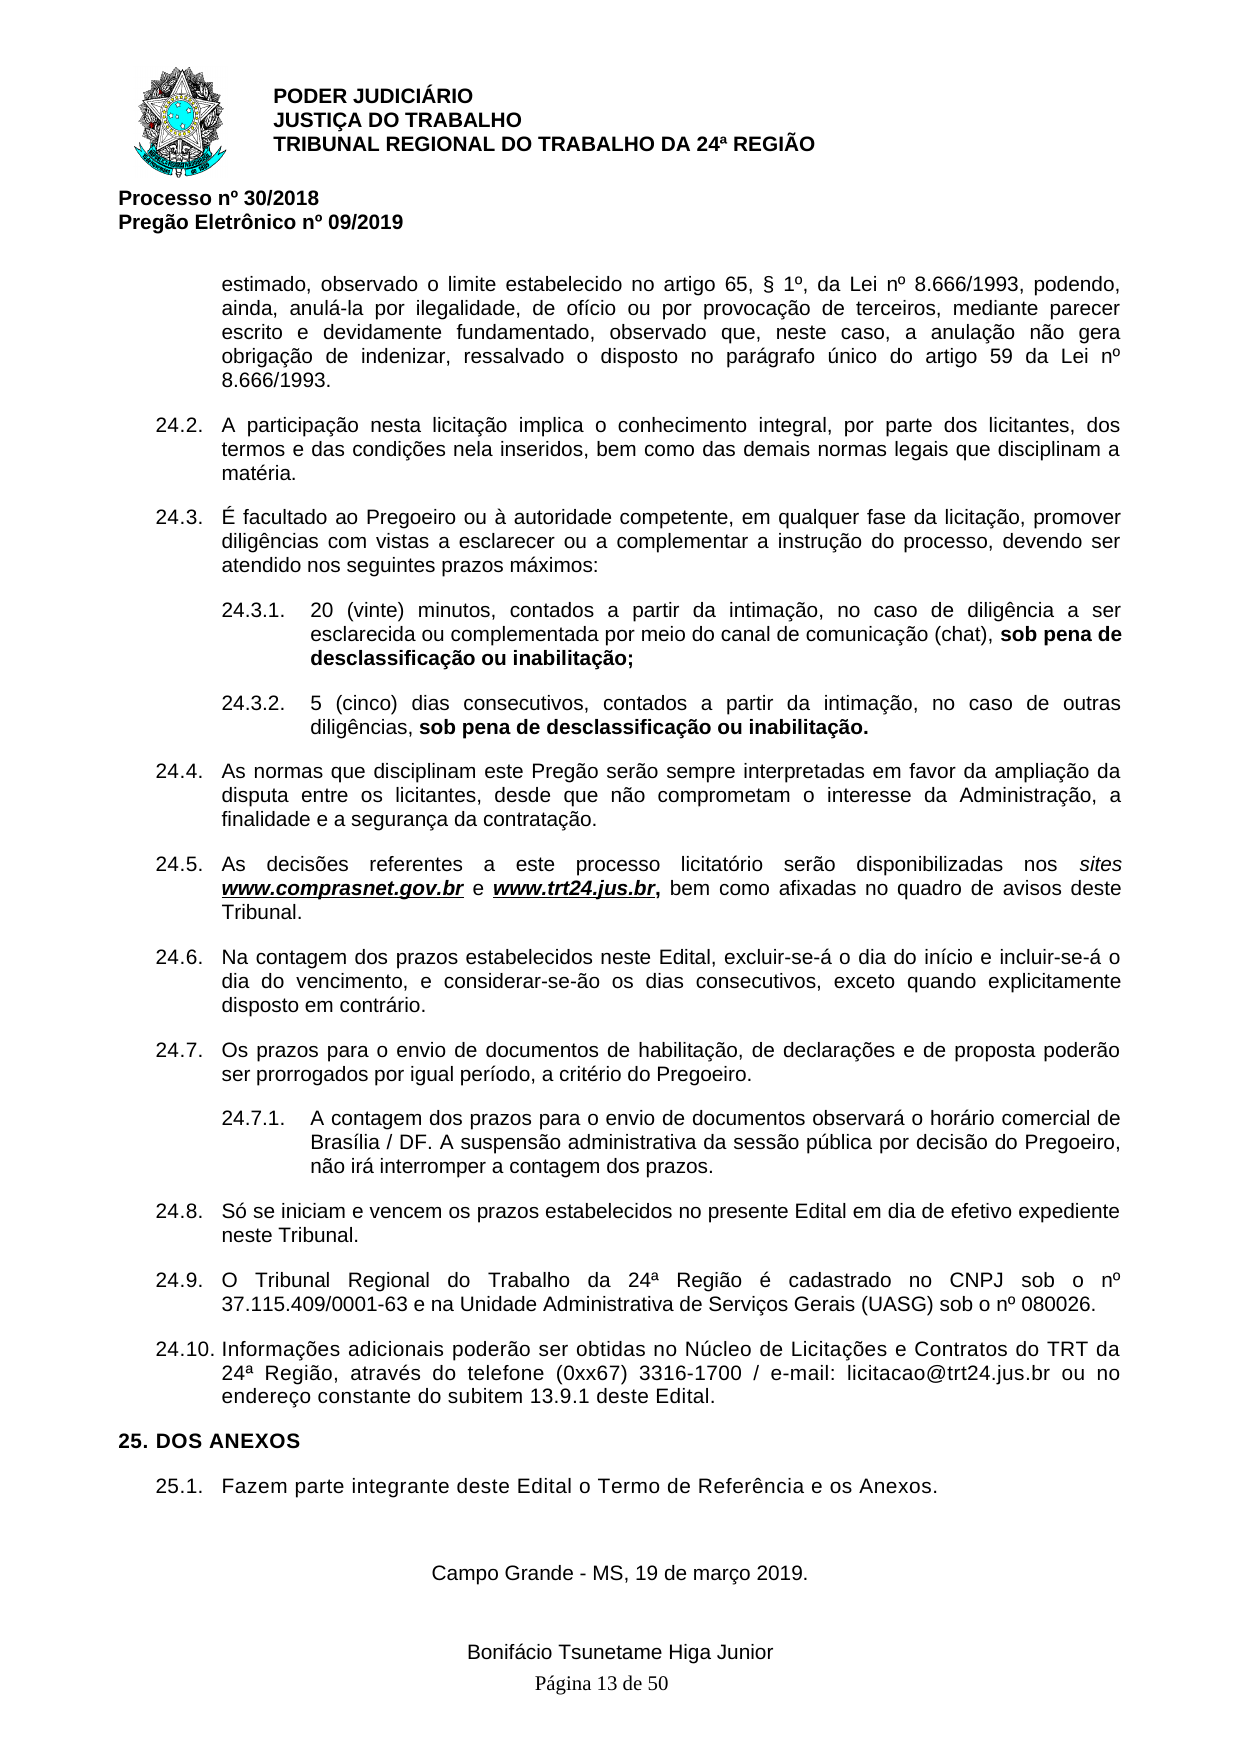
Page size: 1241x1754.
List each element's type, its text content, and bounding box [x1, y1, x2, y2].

list 5 (cinco) dias consecutivos, contados a partir da intimação, no caso de outras diligências, sob pena de desclassificação ou inabilitação. [221, 691, 1122, 738]
list DOS ANEXOS [118, 1429, 1122, 1453]
list 20 (vinte) minutos, contados a partir da intimação, no caso de diligência a ser esclarecida ou complementada por meio do canal de comunicação (chat), sob pena de desclassificação ou inabilitação; [221, 598, 1122, 670]
list O Tribunal Regional do Trabalho da 24ª Região é cadastrado no CNPJ sob o nº 37.115.409/0001-63 e na Unidade Administrativa de Serviços Gerais (UASG) sob o nº 080026. [155, 1268, 1122, 1316]
list Os prazos para o envio de documentos de habilitação, de declarações e de proposta poderão ser prorrogados por igual período, a critério do Pregoeiro. [155, 1037, 1122, 1085]
picture [133, 66, 228, 178]
list Na contagem dos prazos estabelecidos neste Edital, excluir-se-á o dia do início e incluir-se-á o dia do vencimento, e considerar-se-ão os dias consecutivos, exceto quando explicitamente disposto em contrário. [155, 945, 1122, 1017]
text Campo Grande - MS, 19 de março 2019. [118, 1560, 1122, 1584]
list As decisões referentes a este processo licitatório serão disponibilizadas nos sites www.comprasnet.gov.br e www.trt24.jus.br, bem como afixadas no quadro de avisos deste Tribunal. [155, 852, 1122, 924]
text Bonifácio Tsunetame Higa Junior [118, 1639, 1122, 1663]
list Informações adicionais poderão ser obtidas no Núcleo de Licitações e Contratos do TRT da 24ª Região, através do telefone (0xx67) 3316-1700 / e-mail: licitacao@trt24.jus.br ou no endereço constante do subitem 13.9.1 deste Edital. [155, 1336, 1122, 1408]
list As normas que disciplinam este Pregão serão sempre interpretadas em favor da ampliação da disputa entre os licitantes, desde que não comprometam o interesse da Administração, a finalidade e a segurança da contratação. [155, 759, 1122, 831]
list estimado, observado o limite estabelecido no artigo 65, § 1º, da Lei nº 8.666/1993, podendo, ainda, anulá-la por ilegalidade, de ofício ou por provocação de terceiros, mediante parecer escrito e devidamente fundamentado, observado que, neste caso, a anulação não gera obrigação de indenizar, ressalvado o disposto no parágrafo único do artigo 59 da Lei nº 8.666/1993. [155, 272, 1122, 392]
list É facultado ao Pregoeiro ou à autoridade competente, em qualquer fase da licitação, promover diligências com vistas a esclarecer ou a complementar a instrução do processo, devendo ser atendido nos seguintes prazos máximos: [155, 505, 1122, 577]
list Fazem parte integrante deste Edital o Termo de Referência e os Anexos. [155, 1474, 1122, 1498]
list A contagem dos prazos para o envio de documentos observará o horário comercial de Brasília / DF. A suspensão administrativa da sessão pública por decisão do Pregoeiro, não irá interromper a contagem dos prazos. [221, 1106, 1122, 1178]
list A participação nesta licitação implica o conhecimento integral, por parte dos licitantes, dos termos e das condições nela inseridos, bem como das demais normas legais que disciplinam a matéria. [155, 412, 1122, 484]
list Só se iniciam e vencem os prazos estabelecidos no presente Edital em dia de efetivo expediente neste Tribunal. [155, 1199, 1122, 1247]
